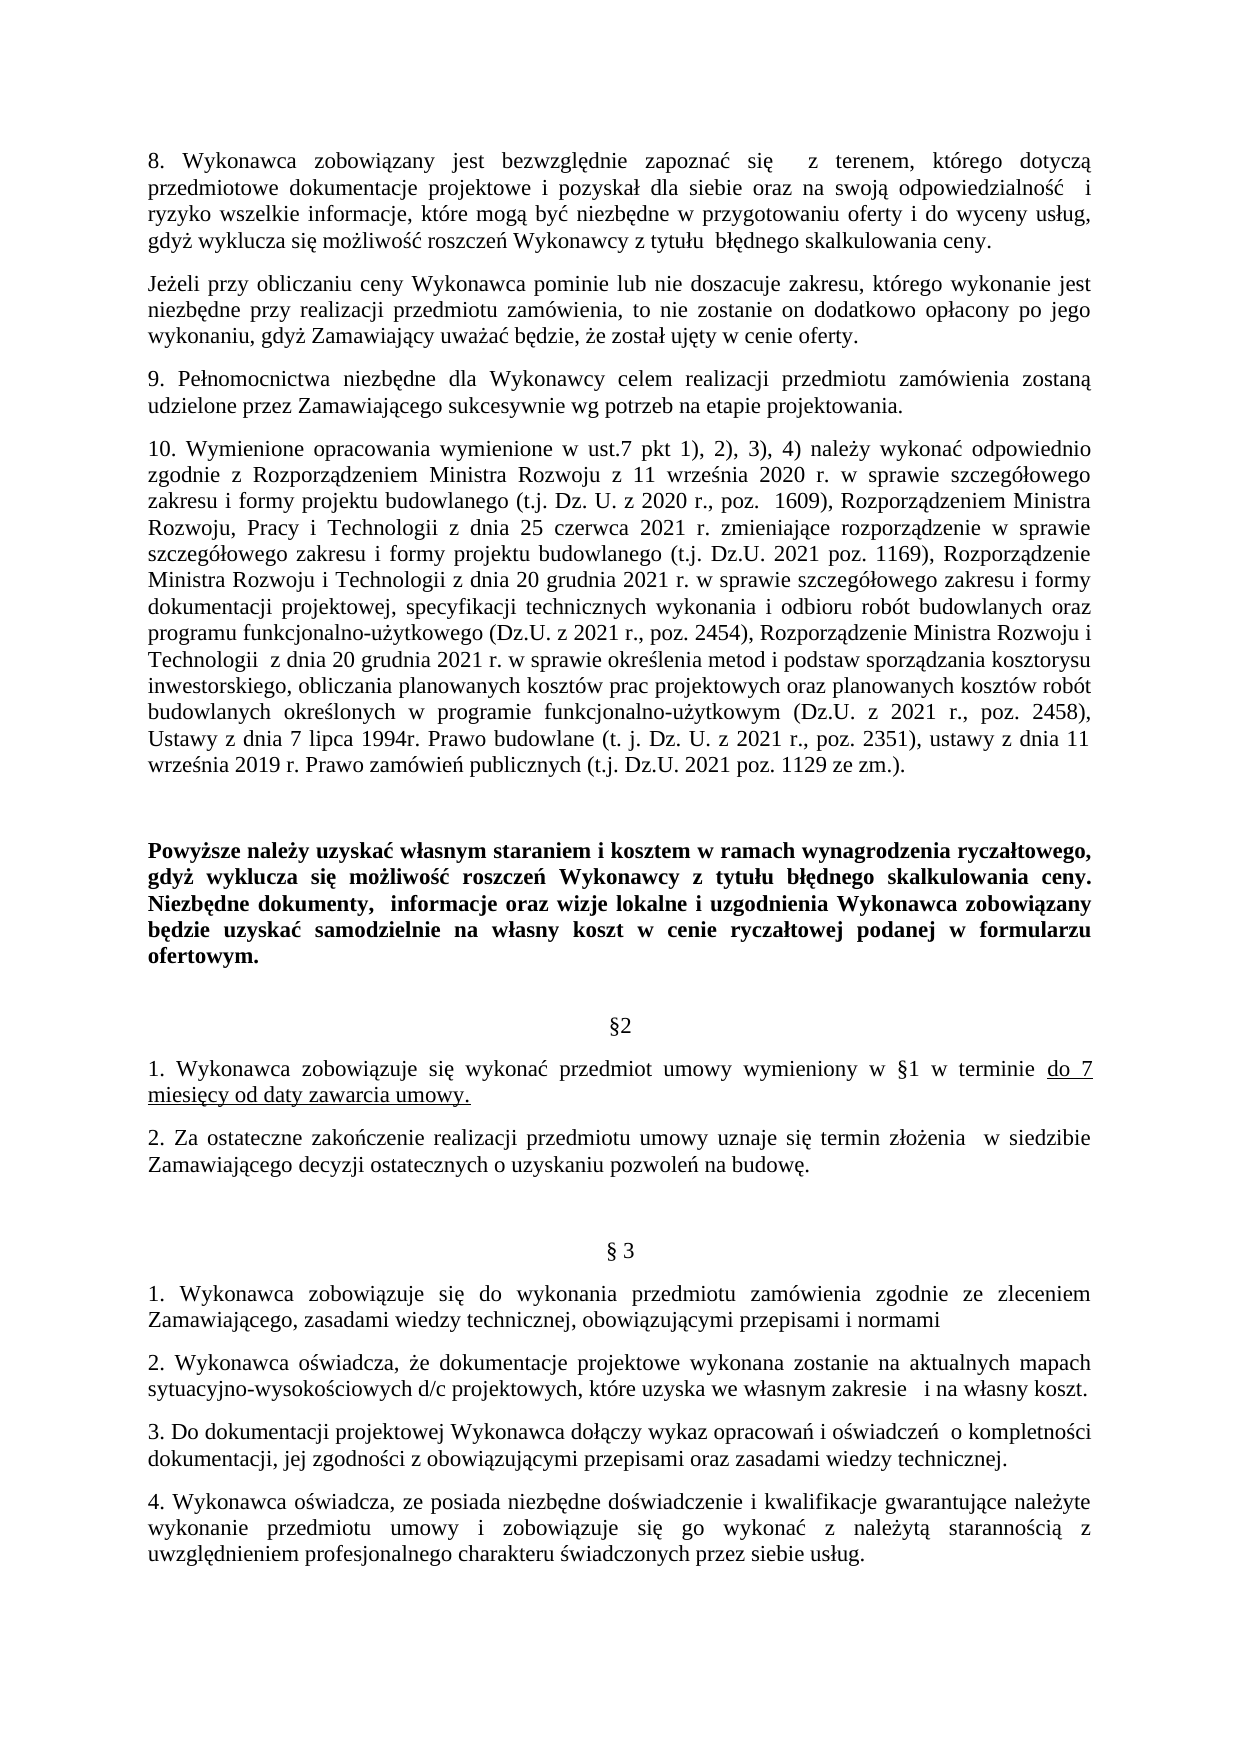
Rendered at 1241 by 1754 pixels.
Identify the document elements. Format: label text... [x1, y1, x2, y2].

text Powyższe należy uzyskać własnym staraniem i kosztem w ramach wynagrodzenia ryczałtowego, gdyż wyklucza się możliwość roszczeń Wykonawcy z tytułu błędnego skalkulowania ceny. Niezbędne dokumenty, informacje oraz wizje lokalne i uzgodnienia Wykonawca zobowiązany będzie uzyskać samodzielnie na własny koszt w cenie ryczałtowej podanej w formularzu ofertowym. [148, 837, 1093, 969]
text §2 [148, 1012, 1093, 1038]
text 1. Wykonawca zobowiązuje się wykonać przedmiot umowy wymieniony w §1 w terminie do 7 miesięcy od daty zawarcia umowy. [148, 1055, 1093, 1108]
text 8. Wykonawca zobowiązany jest bezwzględnie zapoznać się z terenem, którego dotyczą przedmiotowe dokumentacje projektowe i pozyskał dla siebie oraz na swoją odpowiedzialność i ryzyko wszelkie informacje, które mogą być niezbędne w przygotowaniu oferty i do wyceny usług, gdyż wyklucza się możliwość roszczeń Wykonawcy z tytułu błędnego skalkulowania ceny. [148, 148, 1093, 253]
text 3. Do dokumentacji projektowej Wykonawca dołączy wykaz opracowań i oświadczeń o kompletności dokumentacji, jej zgodności z obowiązującymi przepisami oraz zasadami wiedzy technicznej. [148, 1418, 1093, 1471]
text 1. Wykonawca zobowiązuje się do wykonania przedmiotu zamówienia zgodnie ze zleceniem Zamawiającego, zasadami wiedzy technicznej, obowiązującymi przepisami i normami [148, 1280, 1093, 1332]
text 10. Wymienione opracowania wymienione w ust.7 pkt 1), 2), 3), 4) należy wykonać odpowiednio zgodnie z Rozporządzeniem Ministra Rozwoju z 11 września 2020 r. w sprawie szczegółowego zakresu i formy projektu budowlanego (t.j. Dz. U. z 2020 r., poz. 1609), Rozporządzeniem Ministra Rozwoju, Pracy i Technologii z dnia 25 czerwca 2021 r. zmieniające rozporządzenie w sprawie szczegółowego zakresu i formy projektu budowlanego (t.j. Dz.U. 2021 poz. 1169), Rozporządzenie Ministra Rozwoju i Technologii z dnia 20 grudnia 2021 r. w sprawie szczegółowego zakresu i formy dokumentacji projektowej, specyfikacji technicznych wykonania i odbioru robót budowlanych oraz programu funkcjonalno-użytkowego (Dz.U. z 2021 r., poz. 2454), Rozporządzenie Ministra Rozwoju i Technologii z dnia 20 grudnia 2021 r. w sprawie określenia metod i podstaw sporządzania kosztorysu inwestorskiego, obliczania planowanych kosztów prac projektowych oraz planowanych kosztów robót budowlanych określonych w programie funkcjonalno-użytkowym (Dz.U. z 2021 r., poz. 2458), Ustawy z dnia 7 lipca 1994r. Prawo budowlane (t. j. Dz. U. z 2021 r., poz. 2351), ustawy z dnia 11 września 2019 r. Prawo zamówień publicznych (t.j. Dz.U. 2021 poz. 1129 ze zm.). [148, 435, 1093, 777]
text § 3 [148, 1237, 1093, 1263]
text 2. Za ostateczne zakończenie realizacji przedmiotu umowy uznaje się termin złożenia w siedzibie Zamawiającego decyzji ostatecznych o uzyskaniu pozwoleń na budowę. [148, 1124, 1093, 1177]
text 4. Wykonawca oświadcza, ze posiada niezbędne doświadczenie i kwalifikacje gwarantujące należyte wykonanie przedmiotu umowy i zobowiązuje się go wykonać z należytą starannością z uwzględnieniem profesjonalnego charakteru świadczonych przez siebie usług. [148, 1488, 1093, 1567]
text Jeżeli przy obliczaniu ceny Wykonawca pominie lub nie doszacuje zakresu, którego wykonanie jest niezbędne przy realizacji przedmiotu zamówienia, to nie zostanie on dodatkowo opłacony po jego wykonaniu, gdyż Zamawiający uważać będzie, że został ujęty w cenie oferty. [148, 270, 1093, 349]
text 9. Pełnomocnictwa niezbędne dla Wykonawcy celem realizacji przedmiotu zamówienia zostaną udzielone przez Zamawiającego sukcesywnie wg potrzeb na etapie projektowania. [148, 365, 1093, 418]
text 2. Wykonawca oświadcza, że dokumentacje projektowe wykonana zostanie na aktualnych mapach sytuacyjno-wysokościowych d/c projektowych, które uzyska we własnym zakresie i na własny koszt. [148, 1349, 1093, 1402]
